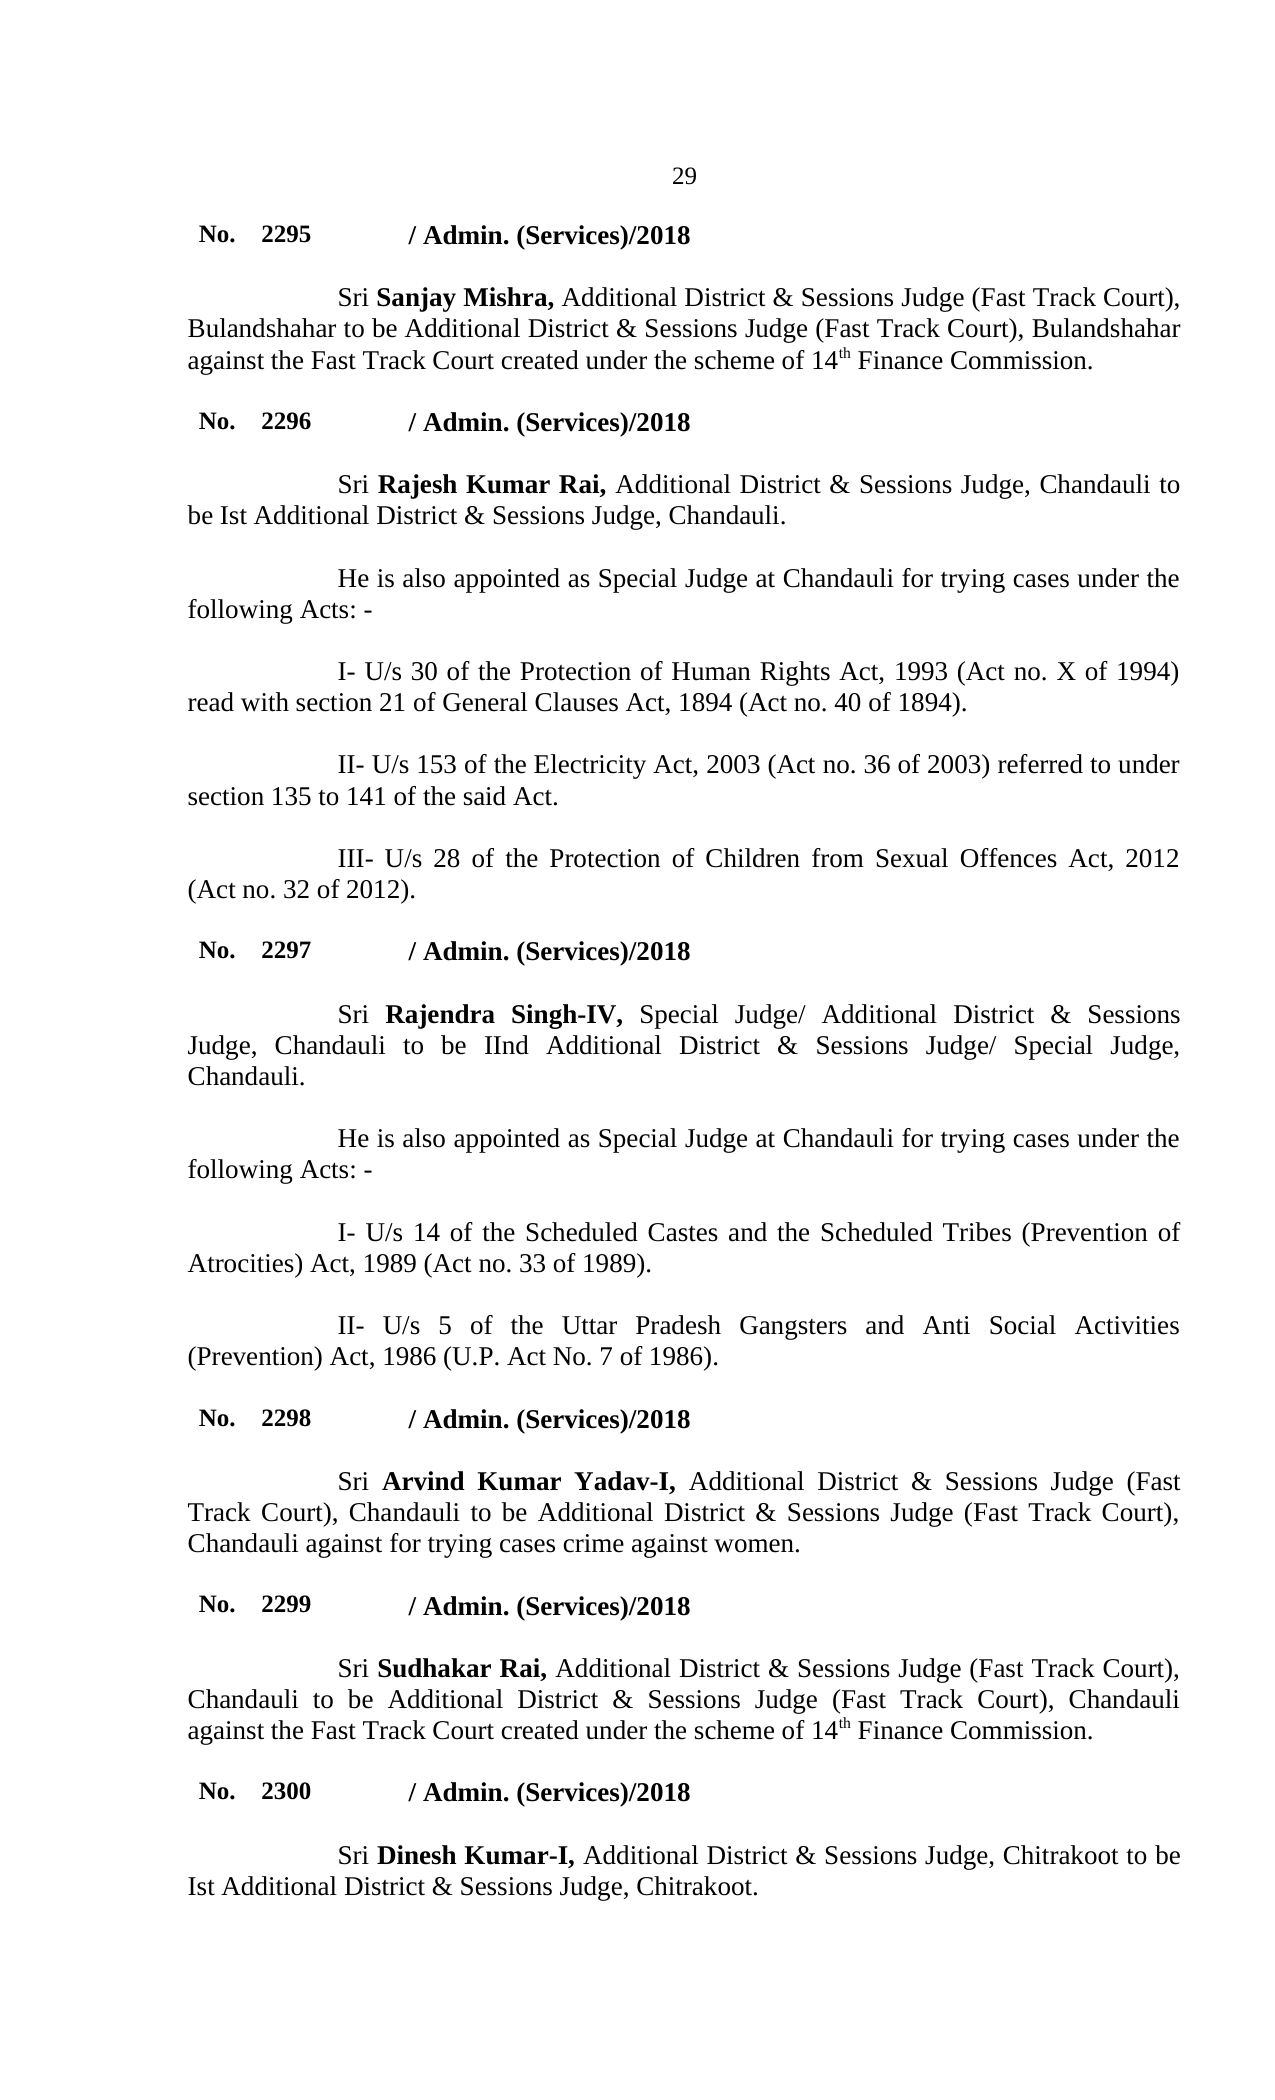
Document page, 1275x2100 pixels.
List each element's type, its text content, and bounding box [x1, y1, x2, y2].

table_header [250, 1403, 391, 1434]
table_header No. [188, 219, 250, 250]
text II- U/s 153 of the Electricity Act, 2003 (Act no. 36 of 2003) referred to under section 135 to 141 of the said Act. [187, 749, 1181, 811]
text Sri Dinesh Kumar-I, Additional District & Sessions Judge, Chitrakoot to be Ist Additional District & Sessions Judge, Chitrakoot. [187, 1839, 1181, 1901]
table_header [250, 1590, 391, 1621]
text Sri Rajesh Kumar Rai, Additional District & Sessions Judge, Chandauli to be Ist Additional District & Sessions Judge, Chandauli. [187, 468, 1181, 531]
table_header / Admin. (Services)/2018 [391, 1590, 737, 1621]
text Sri Arvind Kumar Yadav-I, Additional District & Sessions Judge (Fast Track Court), Chandauli to be Additional District & Sessions Judge (Fast Track Court), Chandauli against for trying cases crime against women. [187, 1465, 1181, 1558]
text He is also appointed as Special Judge at Chandauli for trying cases under the following Acts: - [187, 562, 1181, 624]
text Sri Sudhakar Rai, Additional District & Sessions Judge (Fast Track Court), Chandauli to be Additional District & Sessions Judge (Fast Track Court), Chandauli against the Fast Track Court created under the scheme of 14th Finance Commission. [187, 1652, 1181, 1745]
text Sri Rajendra Singh-IV, Special Judge/ Additional District & Sessions Judge, Chandauli to be IInd Additional District & Sessions Judge/ Special Judge, Chandauli. [187, 998, 1181, 1091]
text I- U/s 30 of the Protection of Human Rights Act, 1993 (Act no. X of 1994) read with section 21 of General Clauses Act, 1894 (Act no. 40 of 1894). [187, 655, 1181, 717]
table_header No. [188, 1776, 250, 1808]
table_header / Admin. (Services)/2018 [391, 1403, 737, 1434]
table_header [250, 406, 391, 437]
text Sri Sanjay Mishra, Additional District & Sessions Judge (Fast Track Court), Bulandshahar to be Additional District & Sessions Judge (Fast Track Court), Bulandshahar against the Fast Track Court created under the scheme of 14th Finance Commission. [187, 281, 1181, 375]
text II- U/s 5 of the Uttar Pradesh Gangsters and Anti Social Activities (Prevention) Act, 1986 (U.P. Act No. 7 of 1986). [187, 1309, 1181, 1372]
table_header / Admin. (Services)/2018 [391, 936, 737, 967]
table_header No. [188, 1590, 250, 1621]
text I- U/s 14 of the Scheduled Castes and the Scheduled Tribes (Prevention of Atrocities) Act, 1989 (Act no. 33 of 1989). [187, 1216, 1181, 1278]
table_header / Admin. (Services)/2018 [391, 1776, 737, 1808]
table_header [250, 1776, 391, 1808]
text He is also appointed as Special Judge at Chandauli for trying cases under the following Acts: - [187, 1122, 1181, 1185]
table_header No. [188, 1403, 250, 1434]
text III- U/s 28 of the Protection of Children from Sexual Offences Act, 2012 (Act no. 32 of 2012). [187, 842, 1181, 904]
table_header No. [188, 936, 250, 967]
table_header / Admin. (Services)/2018 [391, 219, 737, 250]
table_header [250, 936, 391, 967]
table_header / Admin. (Services)/2018 [391, 406, 737, 437]
table_header No. [188, 406, 250, 437]
table_header [250, 219, 391, 250]
